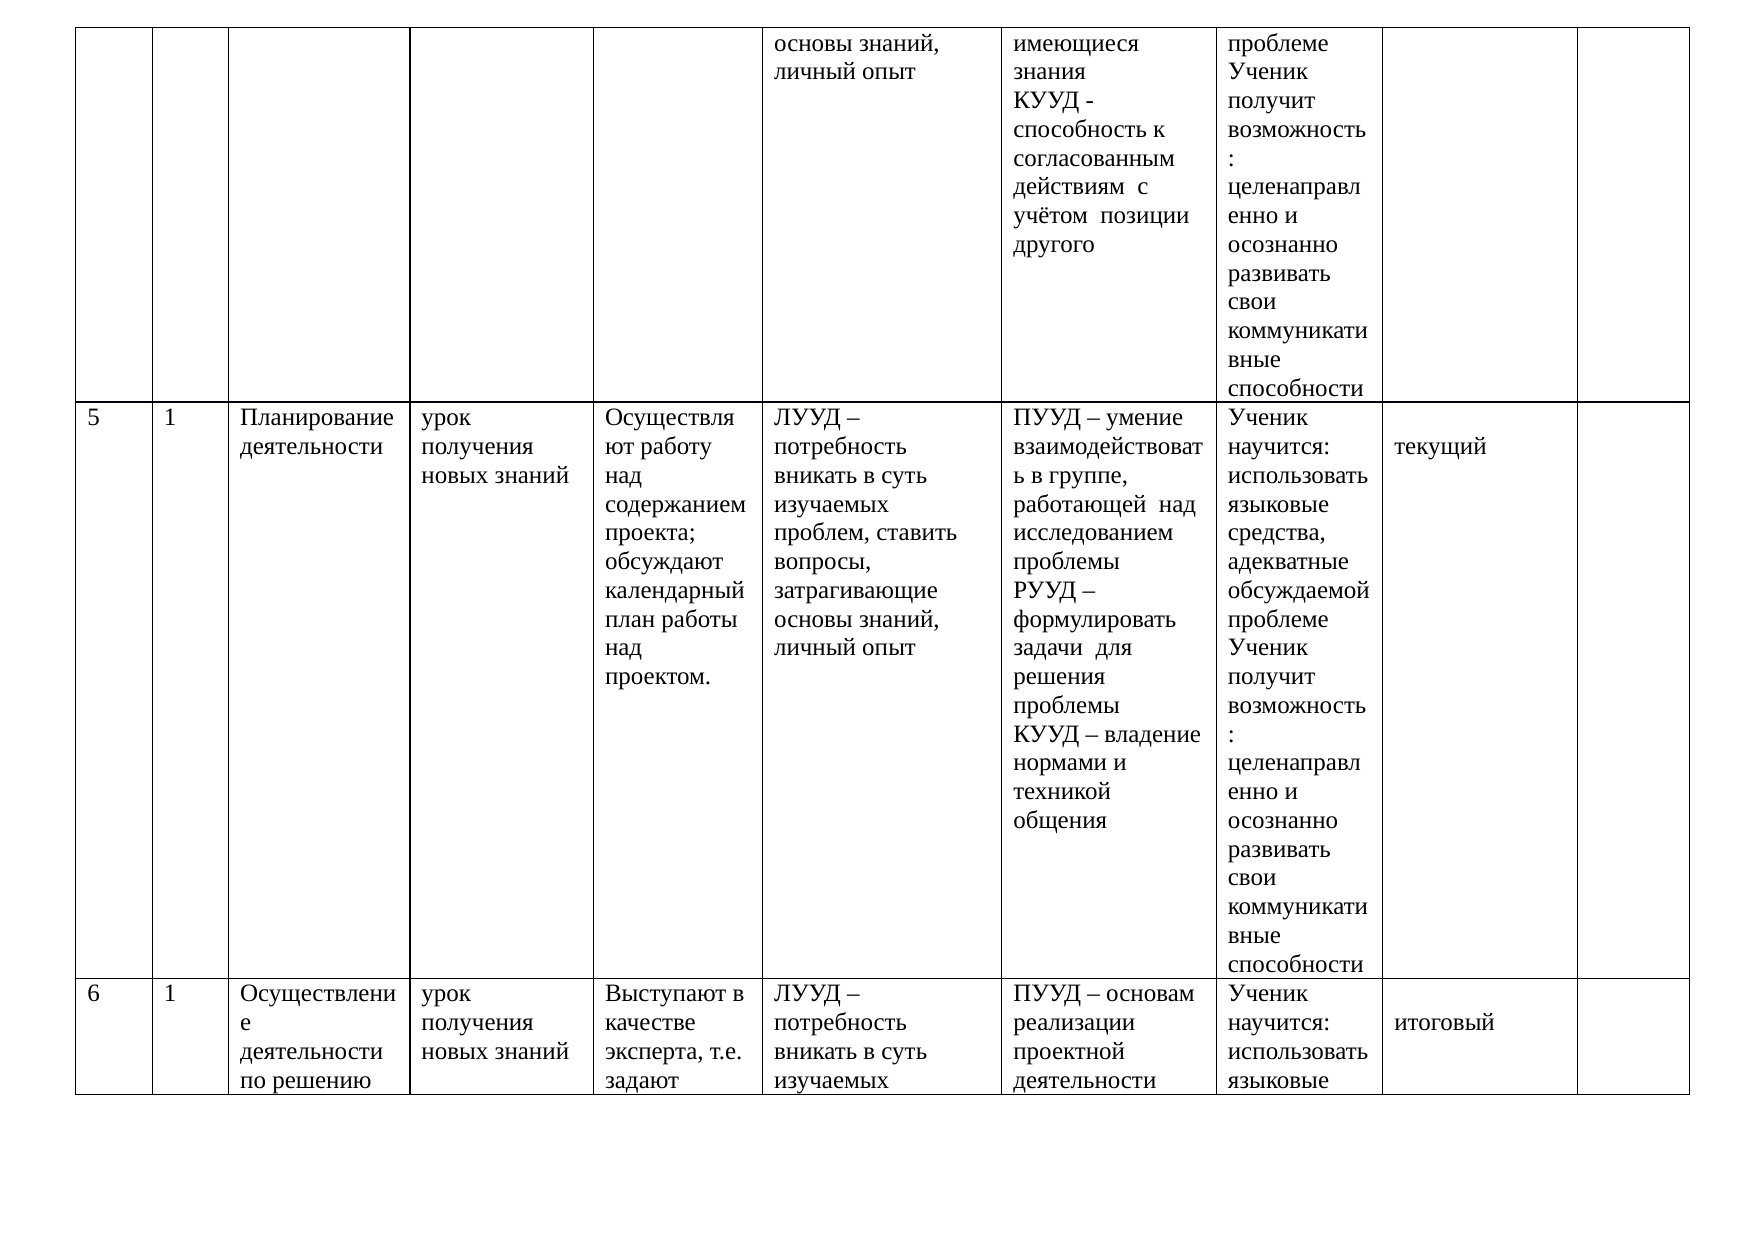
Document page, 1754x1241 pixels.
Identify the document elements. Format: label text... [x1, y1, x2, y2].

table_cell проблеме Ученик получит возможность: целенаправленно и осознанно развивать свои коммуникативные способности [1217, 28, 1382, 401]
table_cell 1 [153, 979, 228, 1093]
table_cell ЛУУД – потребность вникать в суть изучаемых [763, 979, 1001, 1093]
table_cell [153, 28, 228, 401]
table_cell [1578, 403, 1689, 977]
table_cell 5 [76, 403, 152, 977]
table_cell ПУУД – основам реализации проектной деятельности [1002, 979, 1216, 1093]
table_cell Ученик научится: использовать языковые [1217, 979, 1382, 1093]
table_cell урок получения новых знаний [411, 403, 593, 977]
table_cell текущий [1383, 403, 1577, 977]
table_cell [1383, 28, 1577, 401]
table_cell итоговый [1383, 979, 1577, 1093]
table_cell Планирование деятельности [229, 403, 409, 977]
table_cell ЛУУД – потребность вникать в суть изучаемых проблем, ставить вопросы, затрагивающие основы знаний, личный опыт [763, 403, 1001, 977]
table_cell [76, 28, 152, 401]
table_cell Осуществляют работу над содержанием проекта; обсуждают календарный план работы над проектом. [594, 403, 762, 977]
table_cell [1578, 979, 1689, 1093]
table_cell ПУУД – умение взаимодействовать в группе, работающей над исследованием проблемы РУУД – формулировать задачи для решения проблемы КУУД – владение нормами и техникой общения [1002, 403, 1216, 977]
table_cell Ученик научится: использовать языковые средства, адекватные обсуждаемой проблеме Ученик получит возможность: целенаправленно и осознанно развивать свои коммуникативные способности [1217, 403, 1382, 977]
table_cell [229, 28, 409, 401]
table_cell [1578, 28, 1689, 401]
table_cell [411, 28, 593, 401]
table_cell урок получения новых знаний [411, 979, 593, 1093]
table_cell основы знаний, личный опыт [763, 28, 1001, 401]
table_cell Выступают в качестве эксперта, т.е. задают [594, 979, 762, 1093]
table_cell Осуществление деятельности по решению [229, 979, 409, 1093]
table_cell имеющиеся знания КУУД - способность к согласованным действиям с учётом позиции другого [1002, 28, 1216, 401]
table_cell [594, 28, 762, 401]
table_cell 1 [153, 403, 228, 977]
table_cell 6 [76, 979, 152, 1093]
